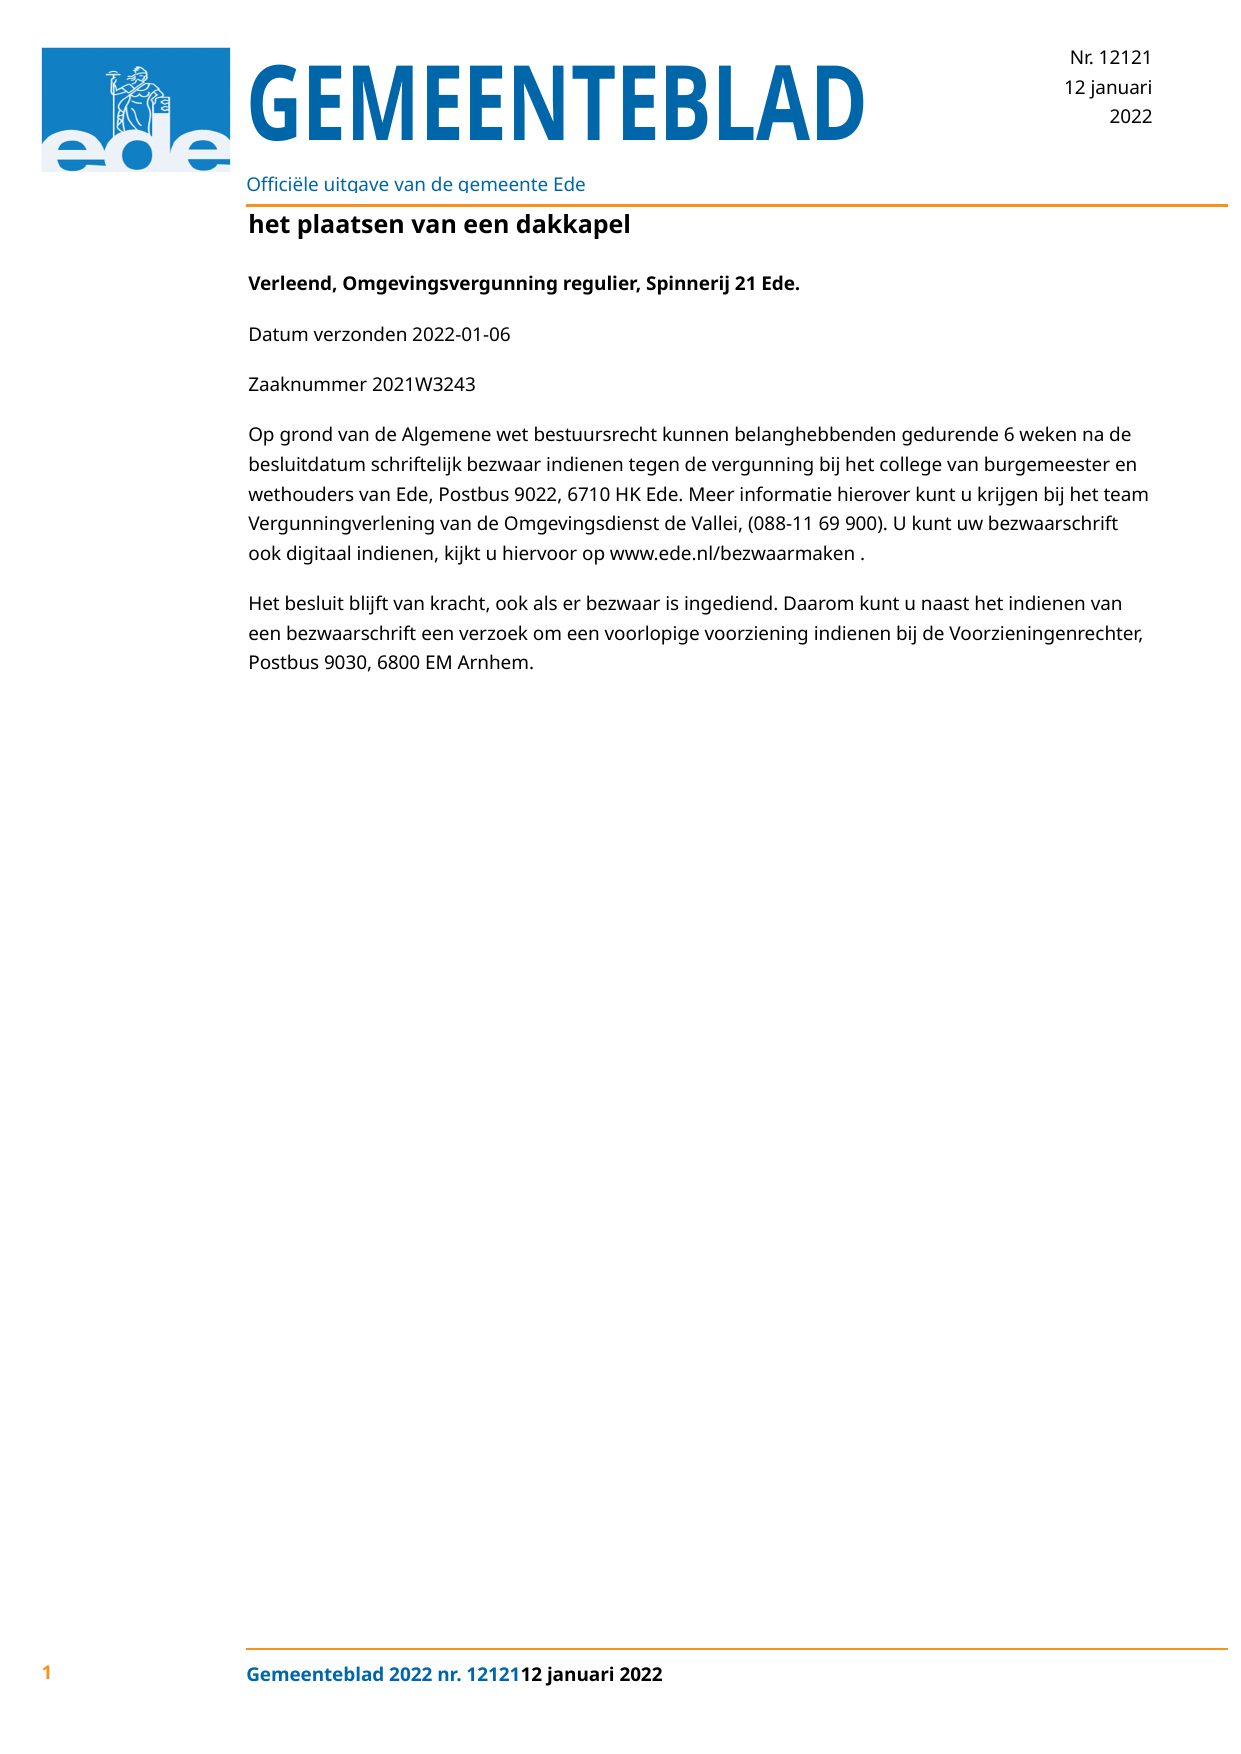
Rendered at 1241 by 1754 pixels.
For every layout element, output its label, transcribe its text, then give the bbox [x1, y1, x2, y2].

picture [41, 47, 231, 172]
text Zaaknummer 2021W3243 [248, 371, 1152, 397]
text Verleend, Omgevingsvergunning regulier, Spinnerij 21 Ede. [248, 270, 1152, 296]
text Op grond van de Algemene wet bestuursrecht kunnen belanghebbenden gedurende 6 weken na de besluitdatum schriftelijk bezwaar indienen tegen de vergunning bij het college van burgemeester en wethouders van Ede, Postbus 9022, 6710 HK Ede. Meer informatie hierover kunt u krijgen bij het team Vergunningverlening van de Omgevingsdienst de Vallei, (088-11 69 900). U kunt uw bezwaarschrift ook digitaal indienen, kijkt u hiervoor op www.ede.nl/bezwaarmaken . [248, 422, 1152, 566]
text Het besluit blijft van kracht, ook als er bezwaar is ingediend. Daarom kunt u naast het indienen van een bezwaarschrift een verzoek om een voorlopige voorziening indienen bij de Voorzieningenrechter, Postbus 9030, 6800 EM Arnhem. [248, 590, 1152, 675]
text Datum verzonden 2022-01-06 [248, 321, 1152, 346]
text het plaatsen van een dakkapel [248, 207, 1152, 241]
